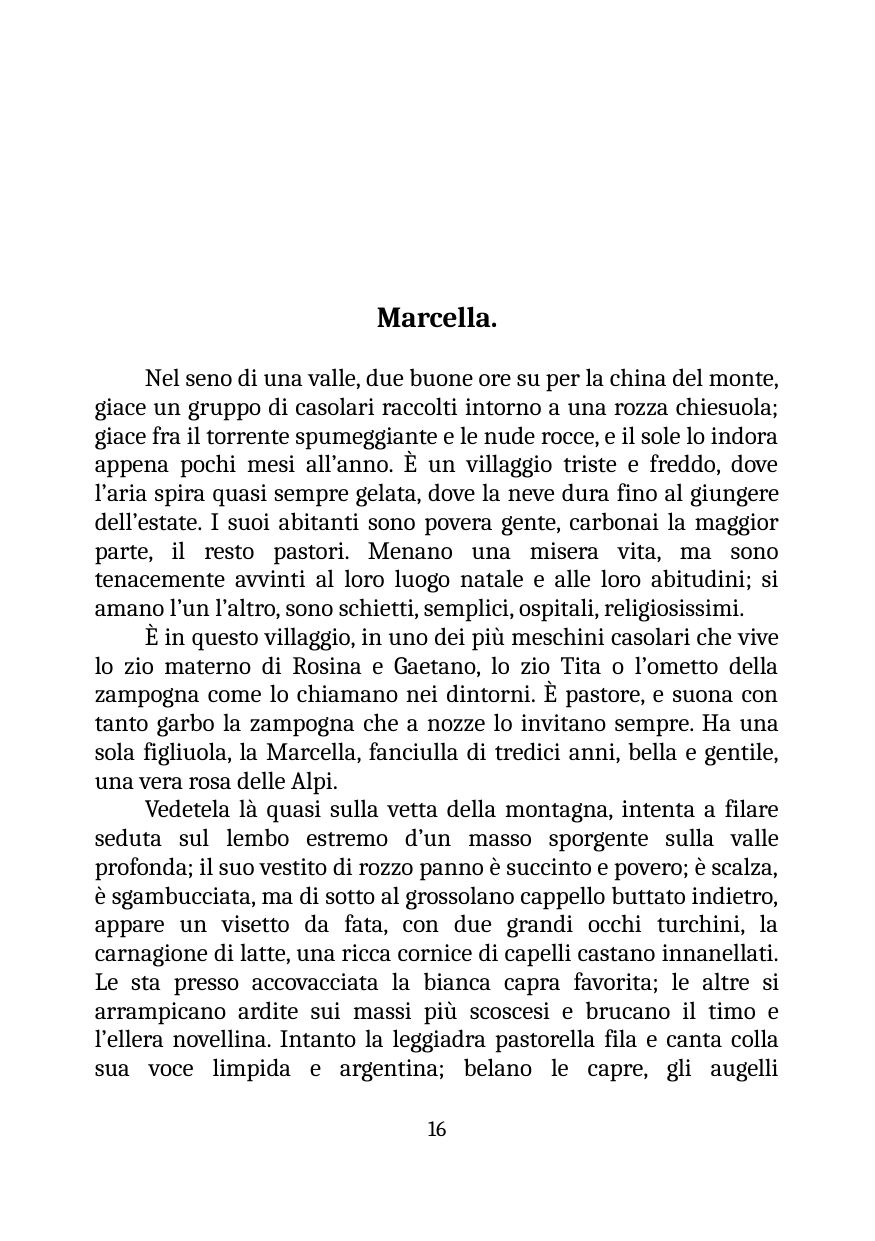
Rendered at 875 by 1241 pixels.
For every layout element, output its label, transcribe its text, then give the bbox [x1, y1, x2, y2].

subtitle Marcella. [94, 301, 779, 335]
text Nel seno di una valle, due buone ore su per la china del monte, giace un gruppo di casolari raccolti intorno a una rozza chiesuola; giace fra il torrente spumeggiante e le nude rocce, e il sole lo indora appena pochi mesi all’anno. È un villaggio triste e freddo, dove l’aria spira quasi sempre gelata, dove la neve dura fino al giungere dell’estate. I suoi abitanti sono povera gente, carbonai la maggior parte, il resto pastori. Menano una misera vita, ma sono tenacemente avvinti al loro luogo natale e alle loro abitudini; si amano l’un l’altro, sono schietti, semplici, ospitali, religiosissimi. [94, 364, 779, 623]
text È in questo villaggio, in uno dei più meschini casolari che vive lo zio materno di Rosina e Gaetano, lo zio Tita o l’ometto della zampogna come lo chiamano nei dintorni. È pastore, e suona con tanto garbo la zampogna che a nozze lo invitano sempre. Ha una sola figliuola, la Marcella, fanciulla di tredici anni, bella e gentile, una vera rosa delle Alpi. [94, 623, 779, 795]
text Vedetela là quasi sulla vetta della montagna, intenta a filare seduta sul lembo estremo d’un masso sporgente sulla valle profonda; il suo vestito di rozzo panno è succinto e povero; è scalza, è sgambucciata, ma di sotto al grossolano cappello buttato indietro, appare un visetto da fata, con due grandi occhi turchini, la carnagione di latte, una ricca cornice di capelli castano innanellati. Le sta presso accovacciata la bianca capra favorita; le altre si arrampicano ardite sui massi più scoscesi e brucano il timo e l’ellera novellina. Intanto la leggiadra pastorella fila e canta colla sua voce limpida e argentina; belano le capre, gli augelli [94, 795, 779, 1083]
